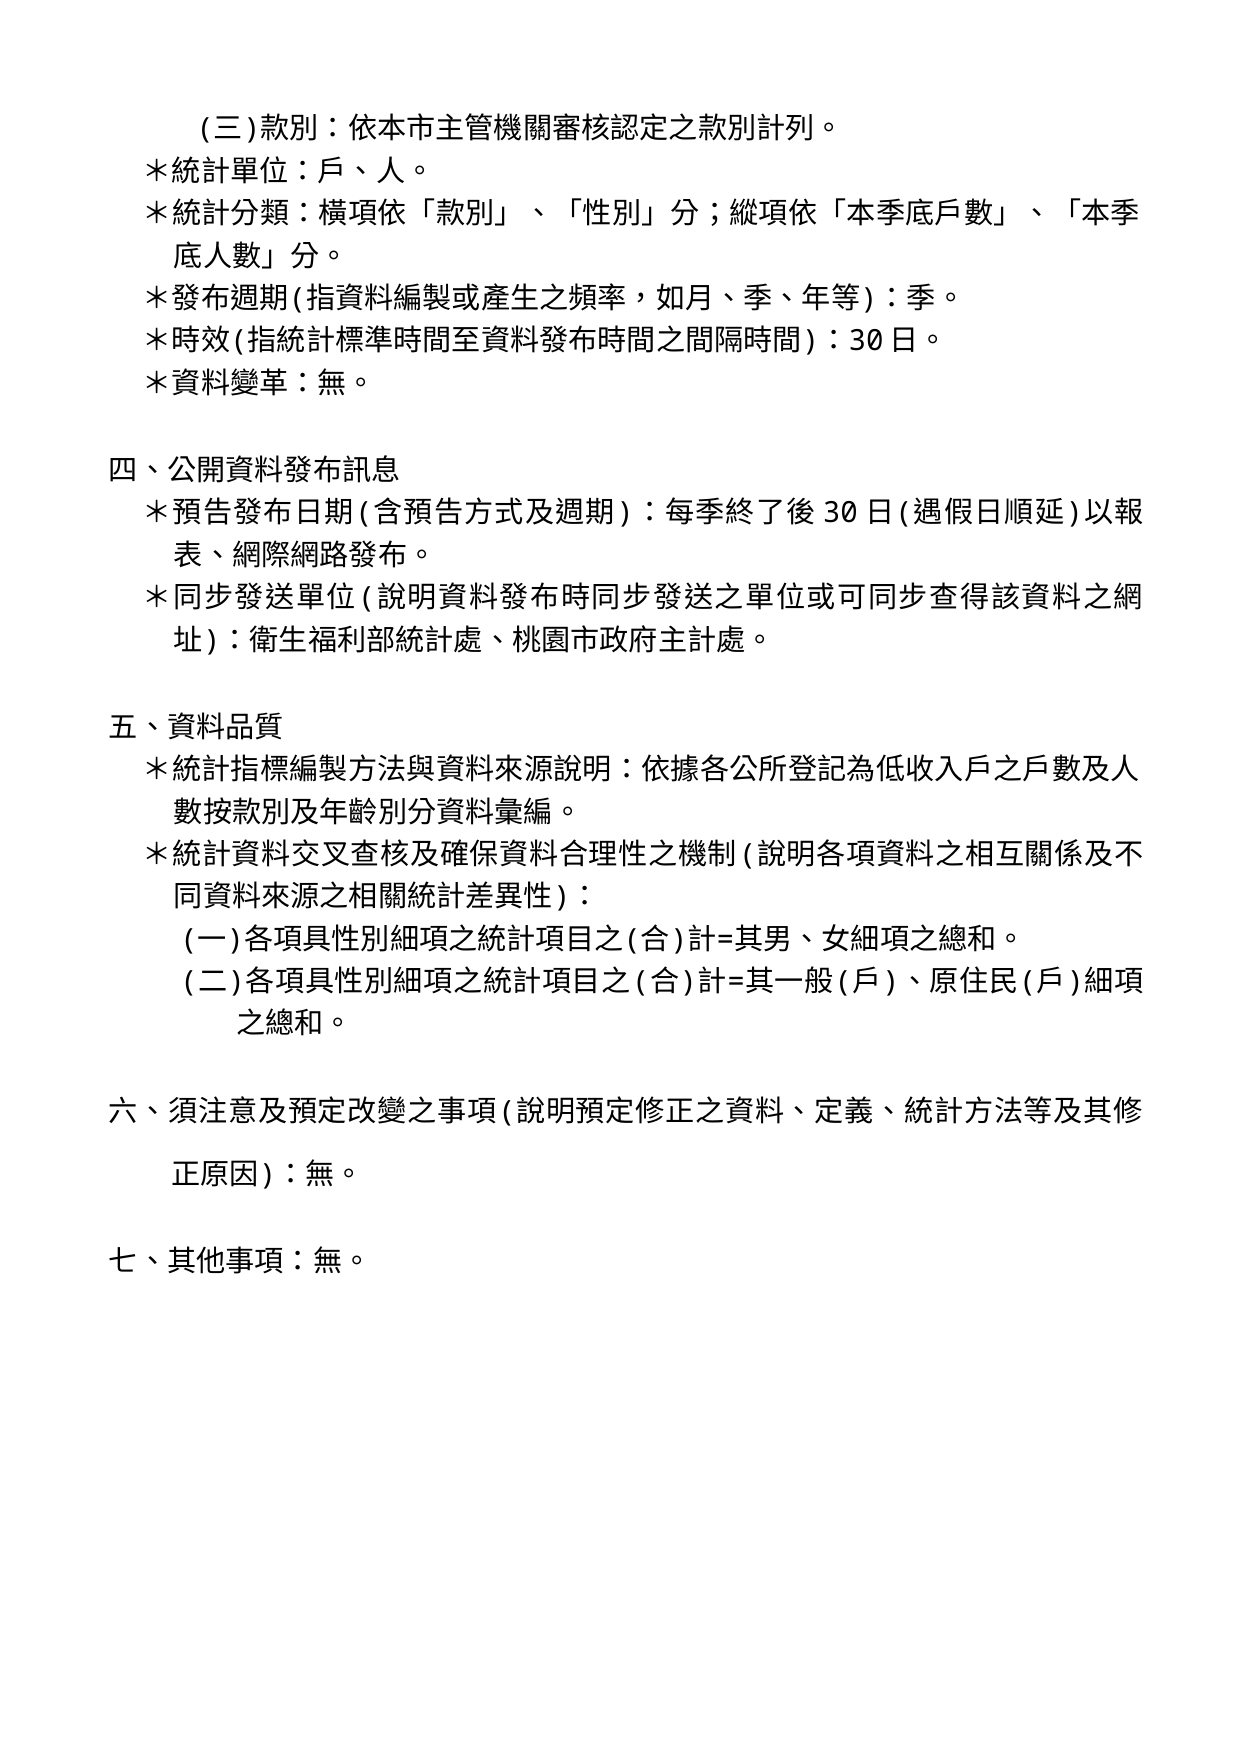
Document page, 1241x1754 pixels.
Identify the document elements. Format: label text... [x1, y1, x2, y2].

table_header 統計資料背景說明 資料種類：社會救助統計 資料項目：桃園市低收入戶數及人數按身分別分 一、發布及編製機關單位 ＊發布機關、單位：桃園市政府社會局會計室 ＊編製單位：桃園市政府社會局社會救助科 ＊聯絡電話：(03)3322101#6444 ＊傳真：(03)3392981 ＊電子信箱：80024442@mail.tycg.gov.tw 二、發布形式 ＊口頭： ( )記者會或說明會 ＊書面： ( )新聞稿 ( )報表 ( )書刊，刊名： ＊電子媒體： ( )線上書刊及資料庫， 網址： ( )磁片 ( )光碟片 (√)其他 Open Document File (odf)、Portable Document Format (pdf) 或Excel檔案。 三、資料範圍、週期及時效 ＊統計地區範圍及對象：凡經桃園市政府核定有案之低收入戶及戶內人口，均為統計對象。 ＊統計標準時間：以3月底、6月底、9月底、12月底之事實為準；靜態資料以3月底、6月底、9月底、12月底之事實為準。 ＊統計項目定義： (一)低收入戶：係指經申請戶籍所在地本市主管機關審核認定，符合家庭總收入，平均分配全家人口，每人每月在最低生活費以下，且家庭財產未超過本局公告之當年度一定金額者。 (二)戶數各款之性別：以戶長為統計對象。。 (三)款別：依本市主管機關審核認定之款別計列。 ＊統計單位：戶、人。 ＊統計分類：橫項依「款別」、「性別」分；縱項依「本季底戶數」、「本季底人數」分。 ＊發布週期(指資料編製或產生之頻率，如月、季、年等)：季。 ＊時效(指統計標準時間至資料發布時間之間隔時間)：30日。 ＊資料變革：無。 四、公開資料發布訊息 ＊預告發布日期(含預告方式及週期)：每季終了後30日(遇假日順延)以報表、網際網路發布。 ＊同步發送單位(說明資料發布時同步發送之單位或可同步查得該資料之網址)：衛生福利部統計處、桃園市政府主計處。 五、資料品質 ＊統計指標編製方法與資料來源說明：依據各公所登記為低收入戶之戶數及人數按款別及年齡別分資料彙編。 ＊統計資料交叉查核及確保資料合理性之機制(說明各項資料之相互關係及不同資料來源之相關統計差異性)： (一)各項具性別細項之統計項目之(合)計=其男、女細項之總和。 (二)各項具性別細項之統計項目之(合)計=其一般(戶)、原住民(戶)細項之總和。 六、須注意及預定改變之事項(說明預定修正之資料、定義、統計方法等及其修正原因)：無。 七、其他事項：無。 [98, 105, 1155, 1280]
